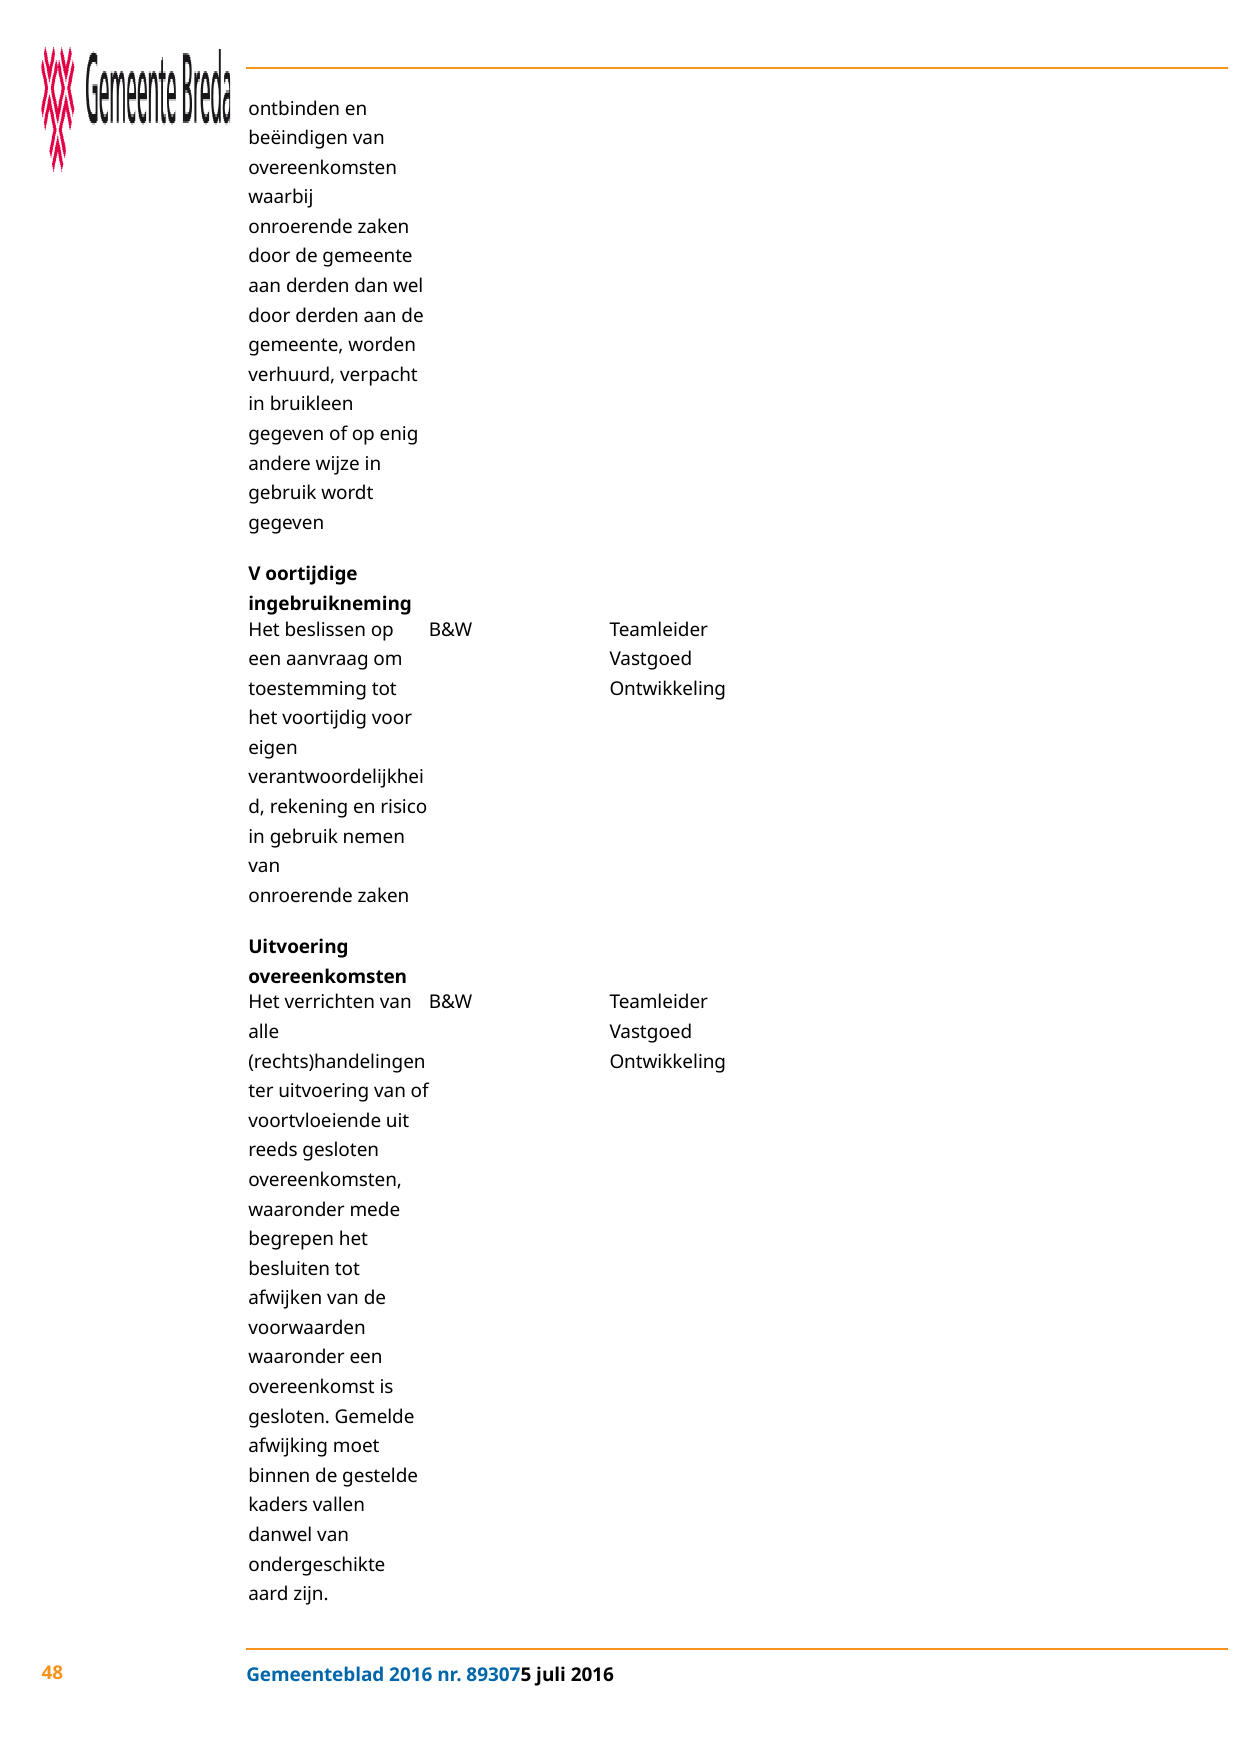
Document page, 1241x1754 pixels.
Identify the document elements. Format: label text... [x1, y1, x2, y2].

table_cell B&W [429, 616, 609, 908]
table_cell Het verrichten van alle (rechts)handelingen ter uitvoering van of voortvloeiende uit reeds gesloten overeenkomsten, waaronder mede begrepen het besluiten tot afwijken van de voorwaarden waaronder een overeenkomst is gesloten. Gemelde afwijking moet binnen de gestelde kaders vallen danwel van ondergeschikte aard zijn. [248, 989, 429, 1606]
table_cell [429, 560, 609, 616]
table_cell [429, 535, 609, 560]
table_cell [609, 934, 790, 989]
table_cell [609, 908, 790, 933]
table_cell Teamleider Vastgoed Ontwikkeling [609, 989, 790, 1606]
table_cell [609, 560, 790, 616]
table_cell [429, 908, 609, 933]
table_cell [248, 908, 429, 933]
table_cell [790, 560, 971, 616]
table_cell ontbinden en beëindigen van overeenkomsten waarbij onroerende zaken door de gemeente aan derden dan wel door derden aan de gemeente, worden verhuurd, verpacht in bruikleen gegeven of op enig andere wijze in gebruik wordt gegeven [248, 95, 429, 535]
table_cell B&W [429, 989, 609, 1606]
table_cell Het beslissen op een aanvraag om toestemming tot het voortijdig voor eigen verantwoordelijkheid, rekening en risico in gebruik nemen van onroerende zaken [248, 616, 429, 908]
table_cell [790, 95, 971, 535]
table_cell [790, 908, 971, 933]
table_cell [609, 535, 790, 560]
table_cell [429, 95, 609, 535]
table_cell [609, 95, 790, 535]
table_cell [790, 535, 971, 560]
table_cell [790, 989, 971, 1606]
table_cell [248, 535, 429, 560]
table_cell [790, 934, 971, 989]
picture [41, 47, 231, 172]
table_cell Teamleider Vastgoed Ontwikkeling [609, 616, 790, 908]
table_cell Uitvoering overeenkomsten [248, 934, 429, 989]
table_cell [790, 616, 971, 908]
table_cell [429, 934, 609, 989]
table_cell V oortijdige ingebruikneming [248, 560, 429, 616]
